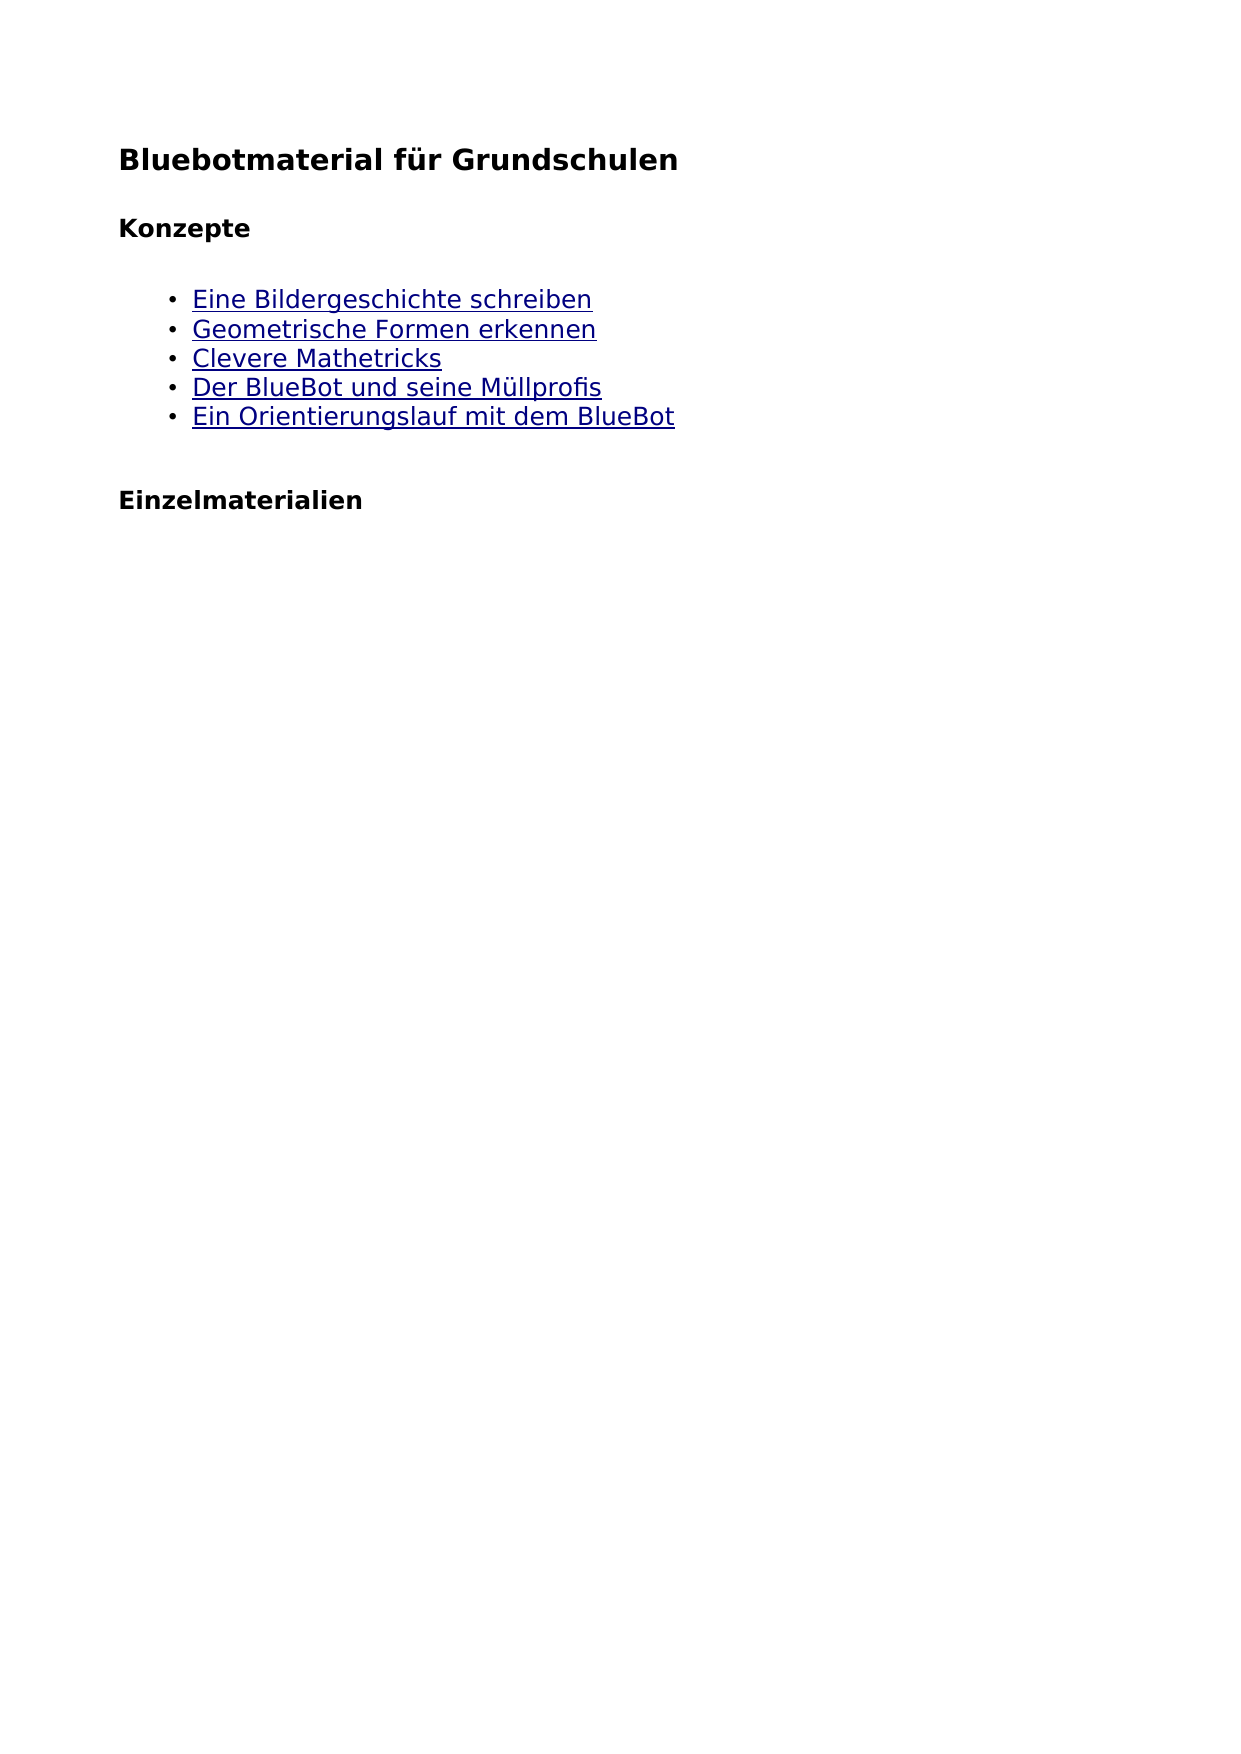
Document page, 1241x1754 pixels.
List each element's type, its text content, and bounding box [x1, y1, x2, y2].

list Geometrische Formen erkennen [177, 315, 1122, 344]
subtitle Einzelmaterialien [118, 486, 1122, 515]
list Ein Orientierungslauf mit dem BlueBot [177, 402, 1122, 432]
list Clevere Mathetricks [177, 344, 1122, 373]
list Eine Bildergeschichte schreiben [177, 286, 1122, 315]
subtitle Konzepte [118, 214, 1122, 244]
subtitle Bluebotmaterial für Grundschulen [118, 143, 1122, 177]
list Der BlueBot und seine Müllprofis [177, 373, 1122, 402]
